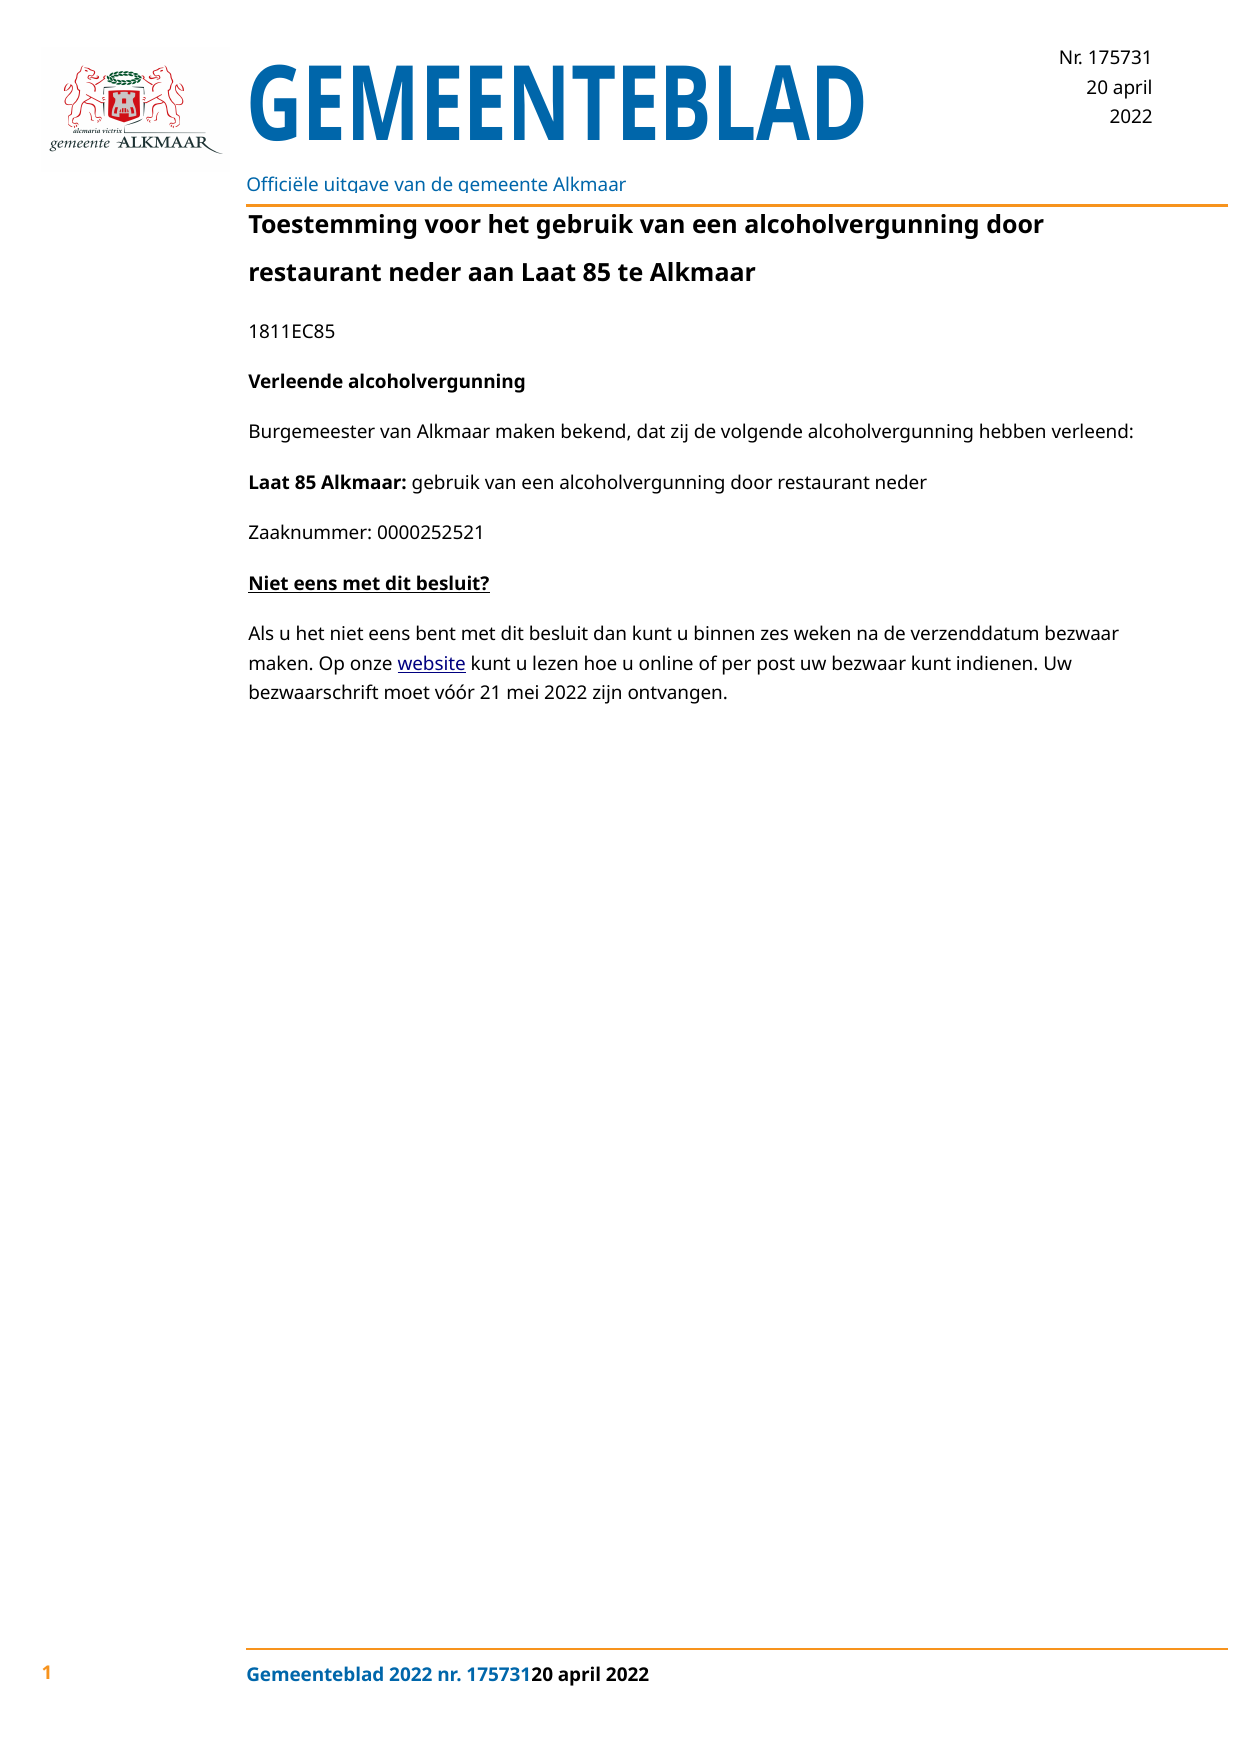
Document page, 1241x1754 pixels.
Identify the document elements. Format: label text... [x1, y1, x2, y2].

text Niet eens met dit besluit? [248, 570, 1152, 596]
text Burgemeester van Alkmaar maken bekend, dat zij de volgende alcoholvergunning hebben verleend: [248, 419, 1152, 444]
text 1811EC85 [248, 318, 1152, 344]
picture [41, 47, 231, 172]
text Laat 85 Alkmaar: gebruik van een alcoholvergunning door restaurant neder [248, 469, 1152, 495]
text Als u het niet eens bent met dit besluit dan kunt u binnen zes weken na de verzenddatum bezwaar maken. Op onze website kunt u lezen hoe u online of per post uw bezwaar kunt indienen. Uw bezwaarschrift moet vóór 21 mei 2022 zijn ontvangen. [248, 620, 1152, 705]
text Verleende alcoholvergunning [248, 368, 1152, 394]
text Zaaknummer: 0000252521 [248, 519, 1152, 545]
text Toestemming voor het gebruik van een alcoholvergunning door restaurant neder aan Laat 85 te Alkmaar [248, 207, 1152, 288]
